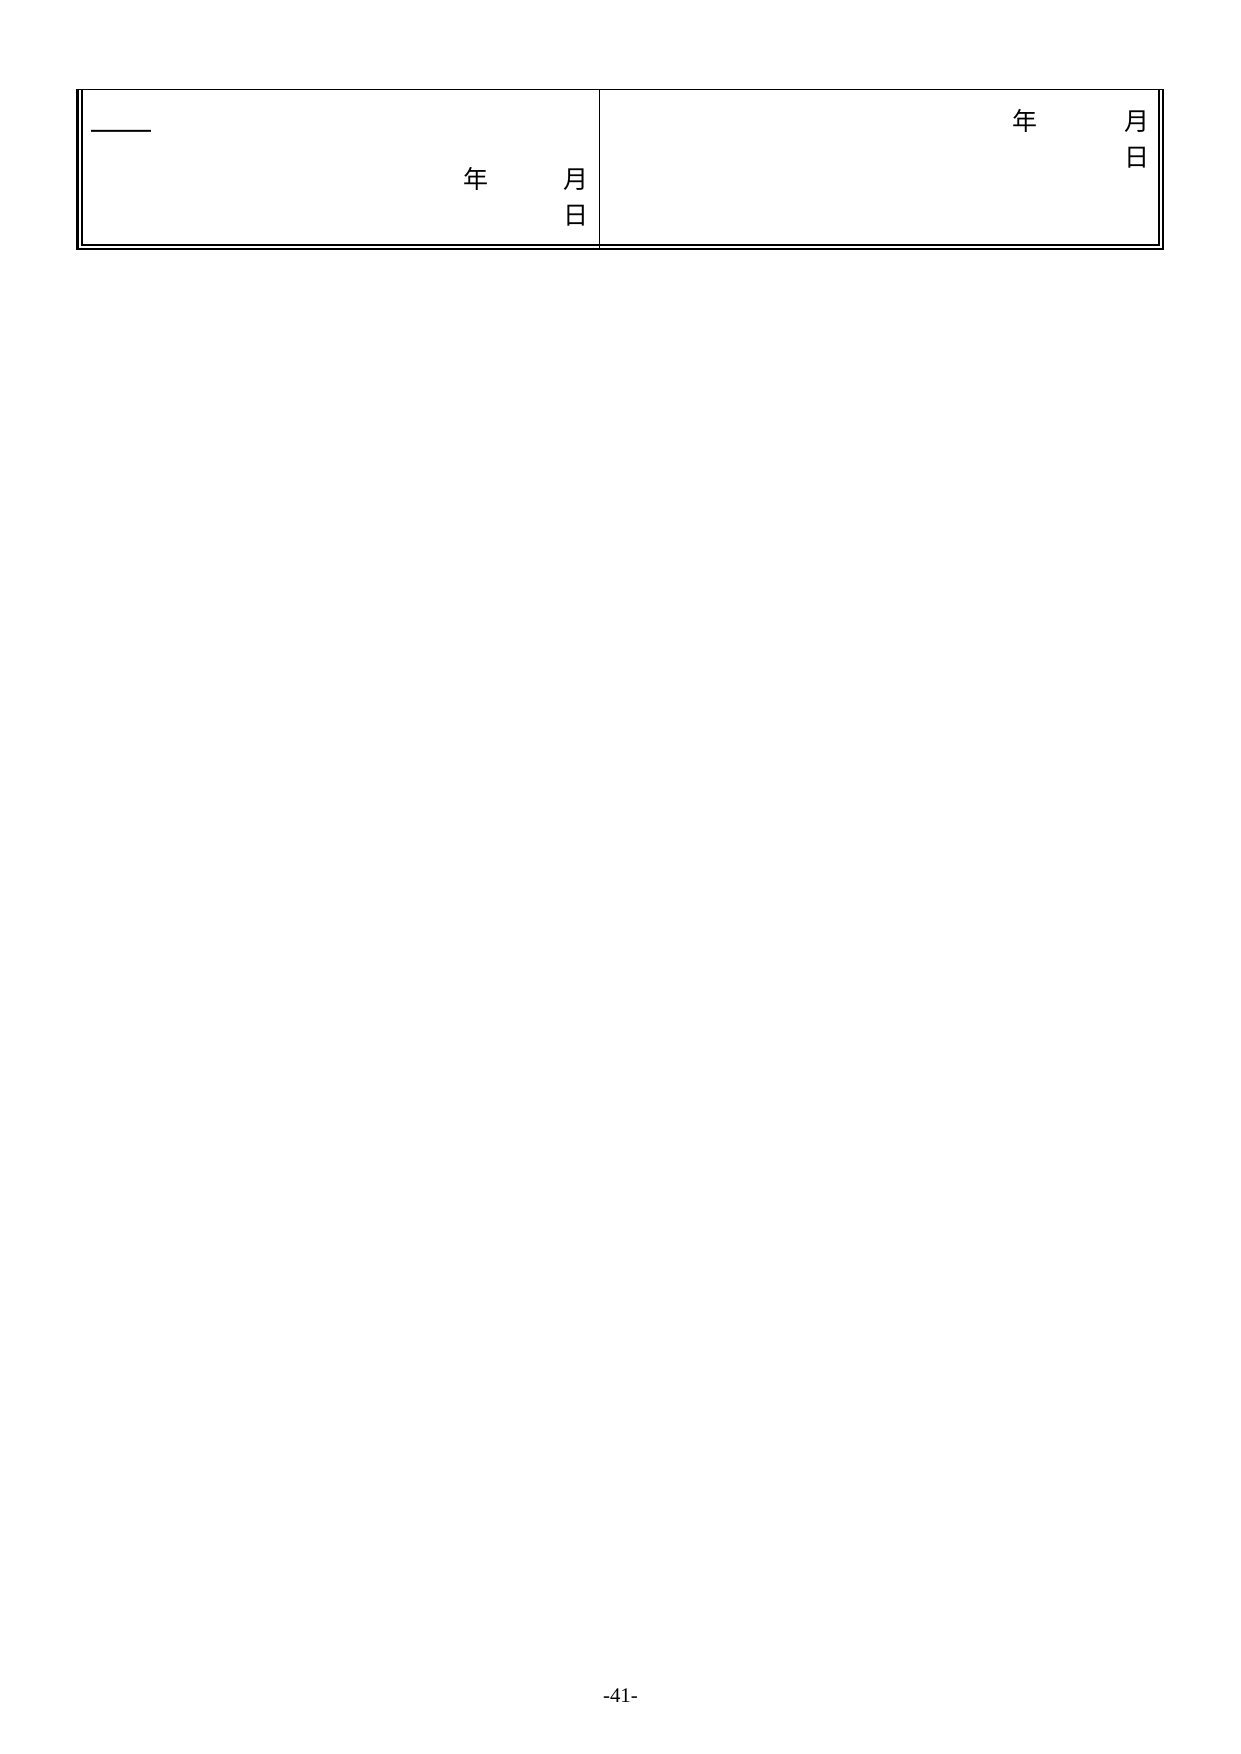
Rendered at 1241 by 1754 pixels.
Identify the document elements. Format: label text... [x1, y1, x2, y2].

table_cell ____ 年 月 日 [83, 90, 599, 244]
table_cell 年 月 日 [600, 90, 1158, 244]
